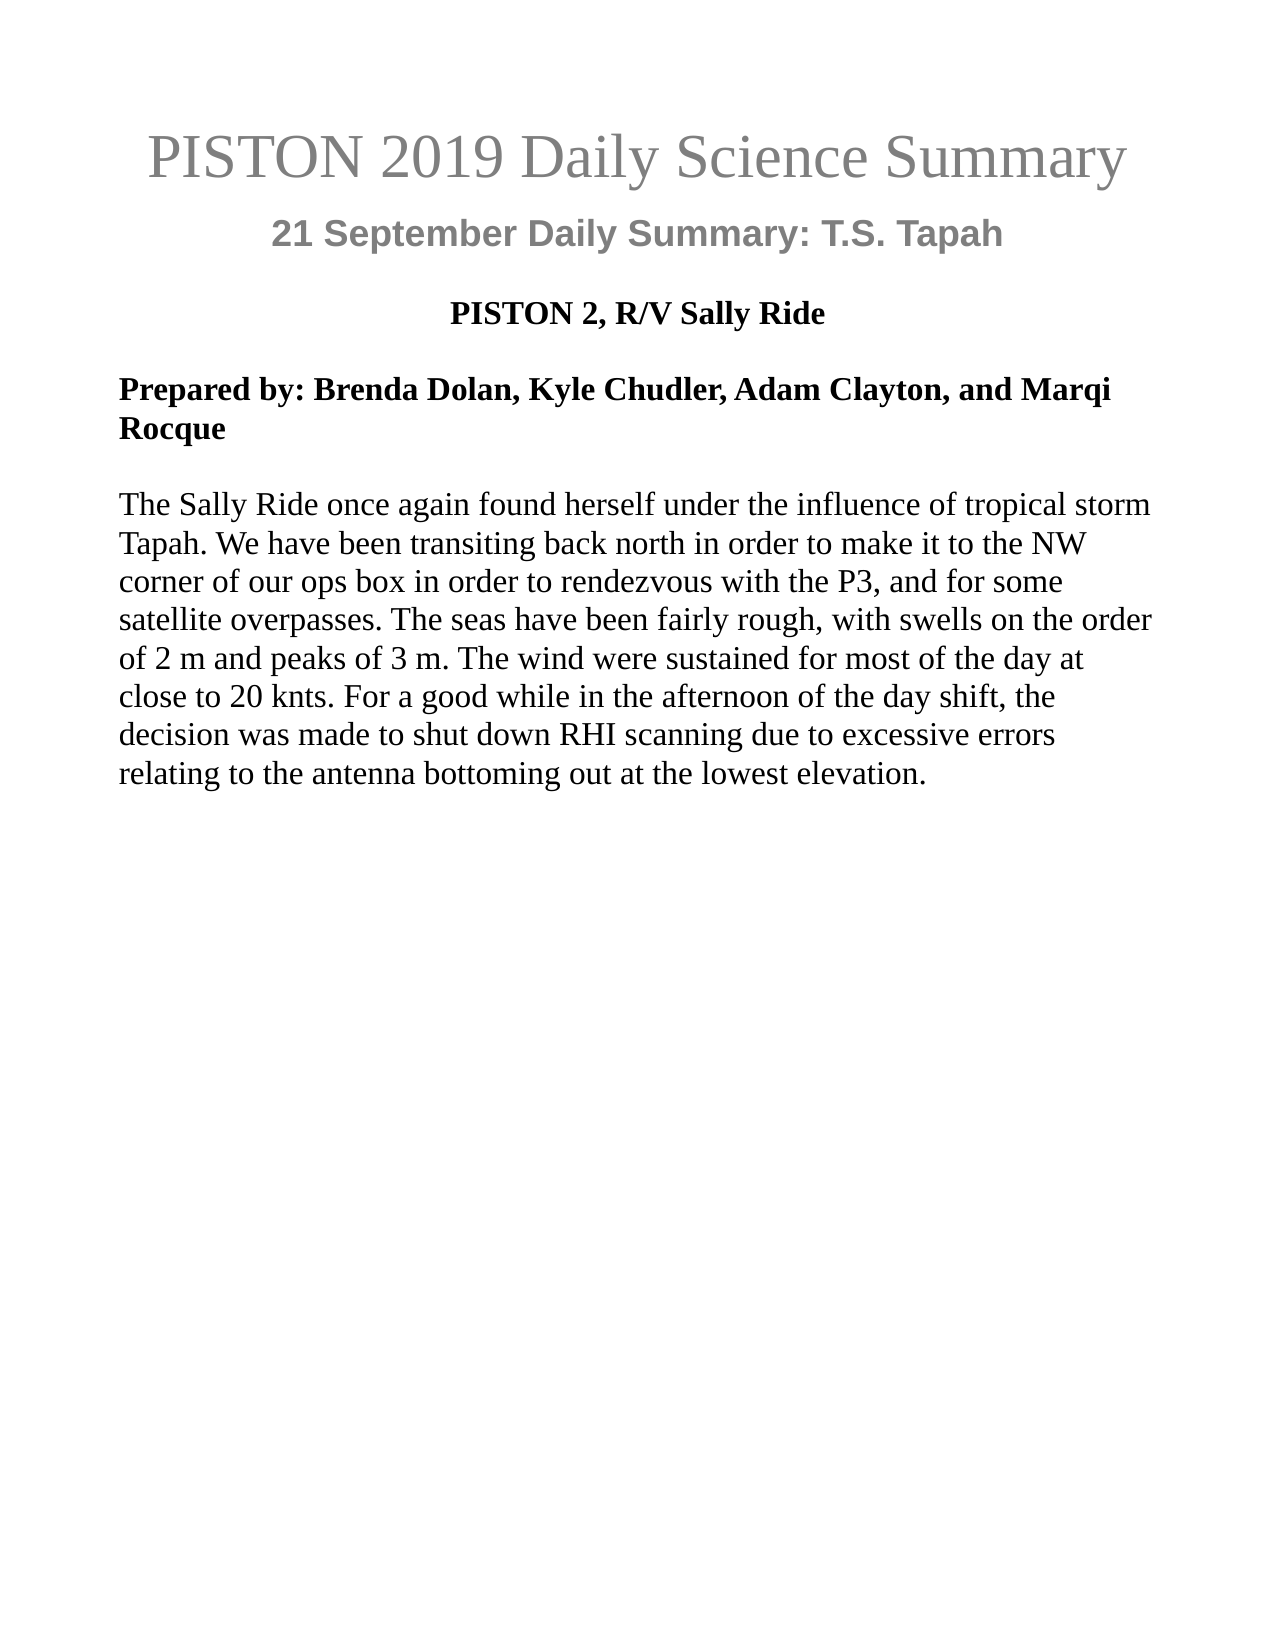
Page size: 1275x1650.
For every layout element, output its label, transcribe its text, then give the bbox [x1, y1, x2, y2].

text PISTON 2, R/V Sally Ride [118, 293, 1156, 331]
text Prepared by: Brenda Dolan, Kyle Chudler, Adam Clayton, and Marqi Rocque [118, 369, 1156, 446]
text PISTON 2019 Daily Science Summary [118, 118, 1156, 191]
text The Sally Ride once again found herself under the influence of tropical storm Tapah. We have been transiting back north in order to make it to the NW corner of our ops box in order to rendezvous with the P3, and for some satellite overpasses. The seas have been fairly rough, with swells on the order of 2 m and peaks of 3 m. The wind were sustained for most of the day at close to 20 knts. For a good while in the afternoon of the day shift, the decision was made to shut down RHI scanning due to excessive errors relating to the antenna bottoming out at the lowest elevation. [118, 484, 1156, 791]
subtitle 21 September Daily Summary: T.S. Tapah [118, 211, 1156, 293]
